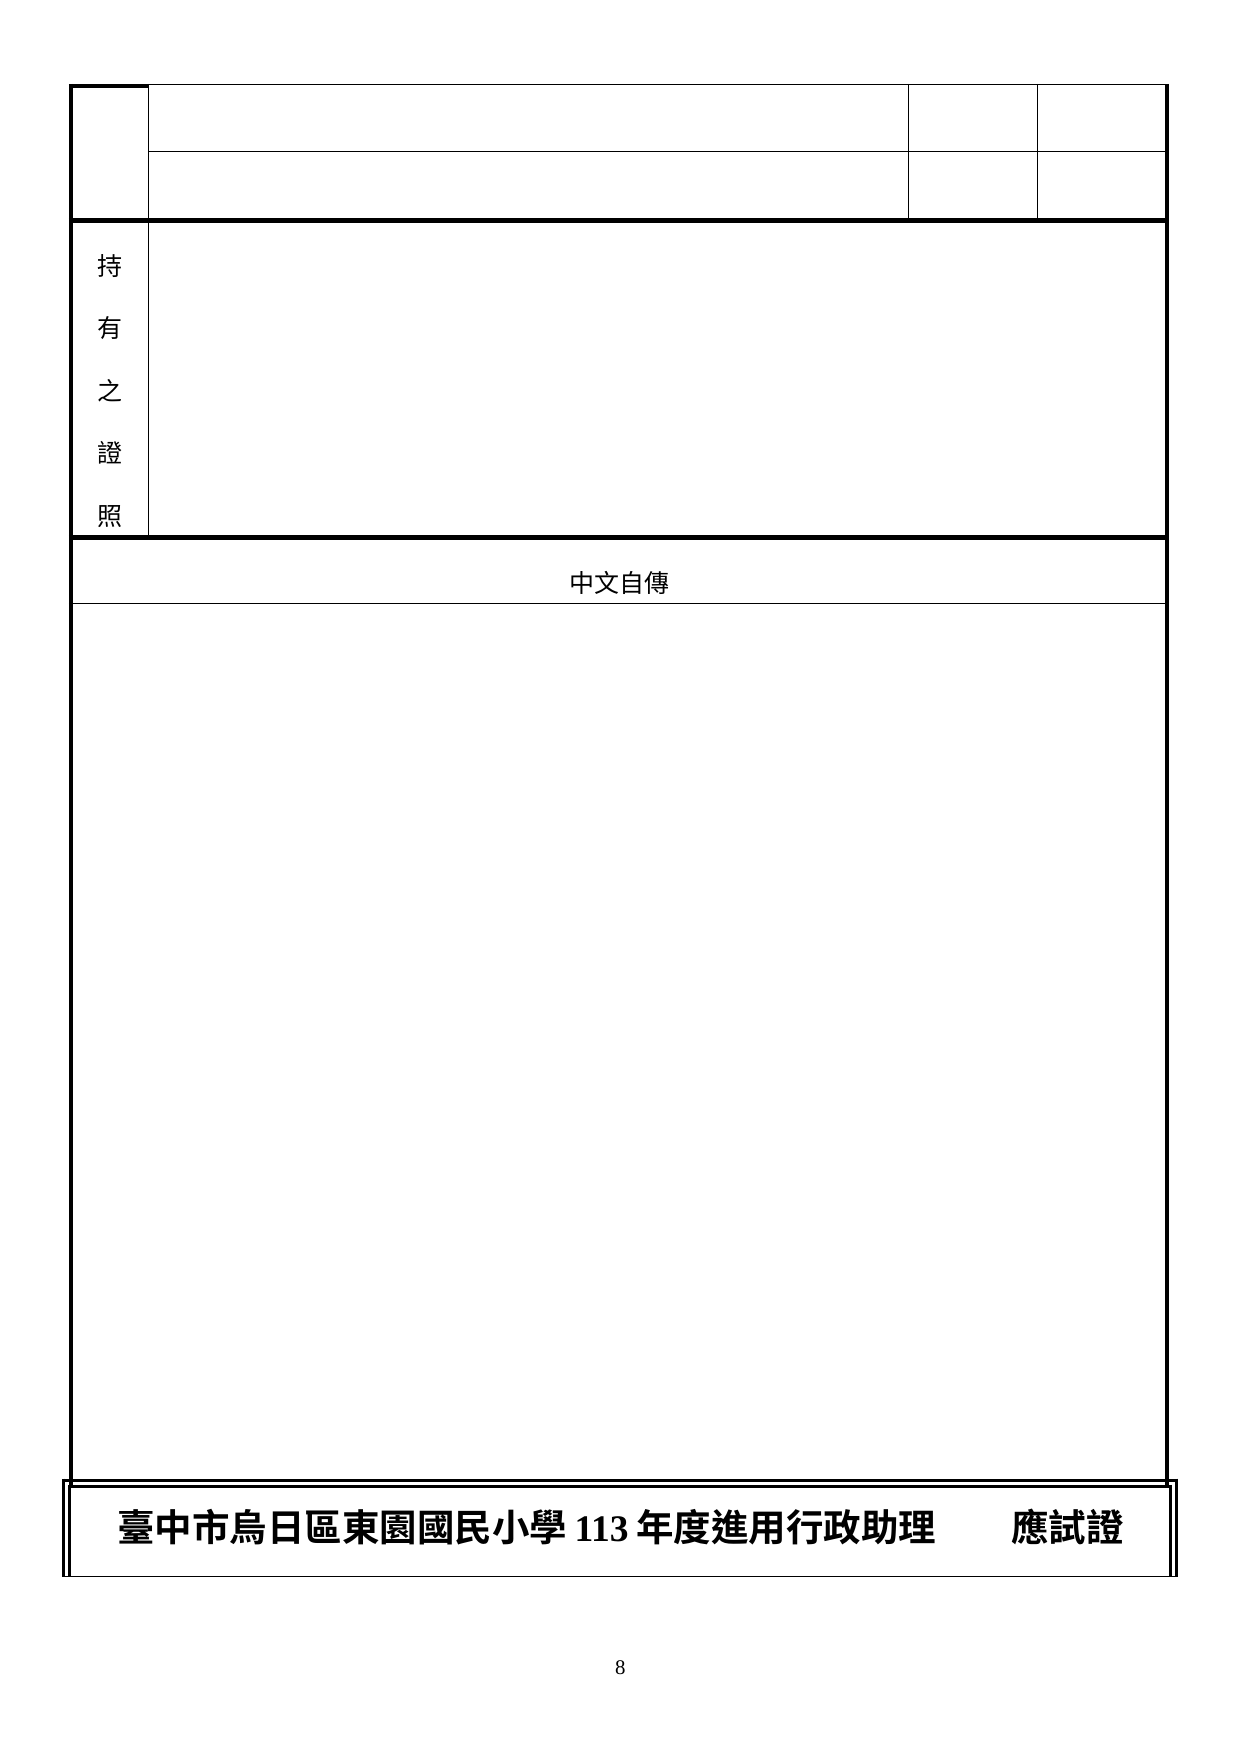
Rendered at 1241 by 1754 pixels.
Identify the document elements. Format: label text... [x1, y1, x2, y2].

table_cell [73, 88, 148, 218]
table_cell [149, 85, 908, 151]
table_cell [909, 85, 1037, 151]
table_cell [1169, 603, 1174, 1478]
table_cell [149, 152, 908, 218]
table_cell 臺中市烏日區東園國民小學113年度進用行政助理 應試證 [71, 1488, 1169, 1576]
table_cell [1169, 151, 1174, 218]
table_cell [1169, 218, 1174, 535]
table_cell [73, 604, 1165, 1478]
table_cell 持有之證照 [73, 223, 148, 535]
table_cell [909, 152, 1037, 218]
table_cell [1169, 535, 1174, 602]
table_cell 中文自傳 [73, 540, 1165, 602]
table_cell [1038, 85, 1165, 151]
table_cell [1169, 84, 1174, 151]
table_cell [1038, 152, 1165, 218]
table_cell [149, 223, 1165, 535]
